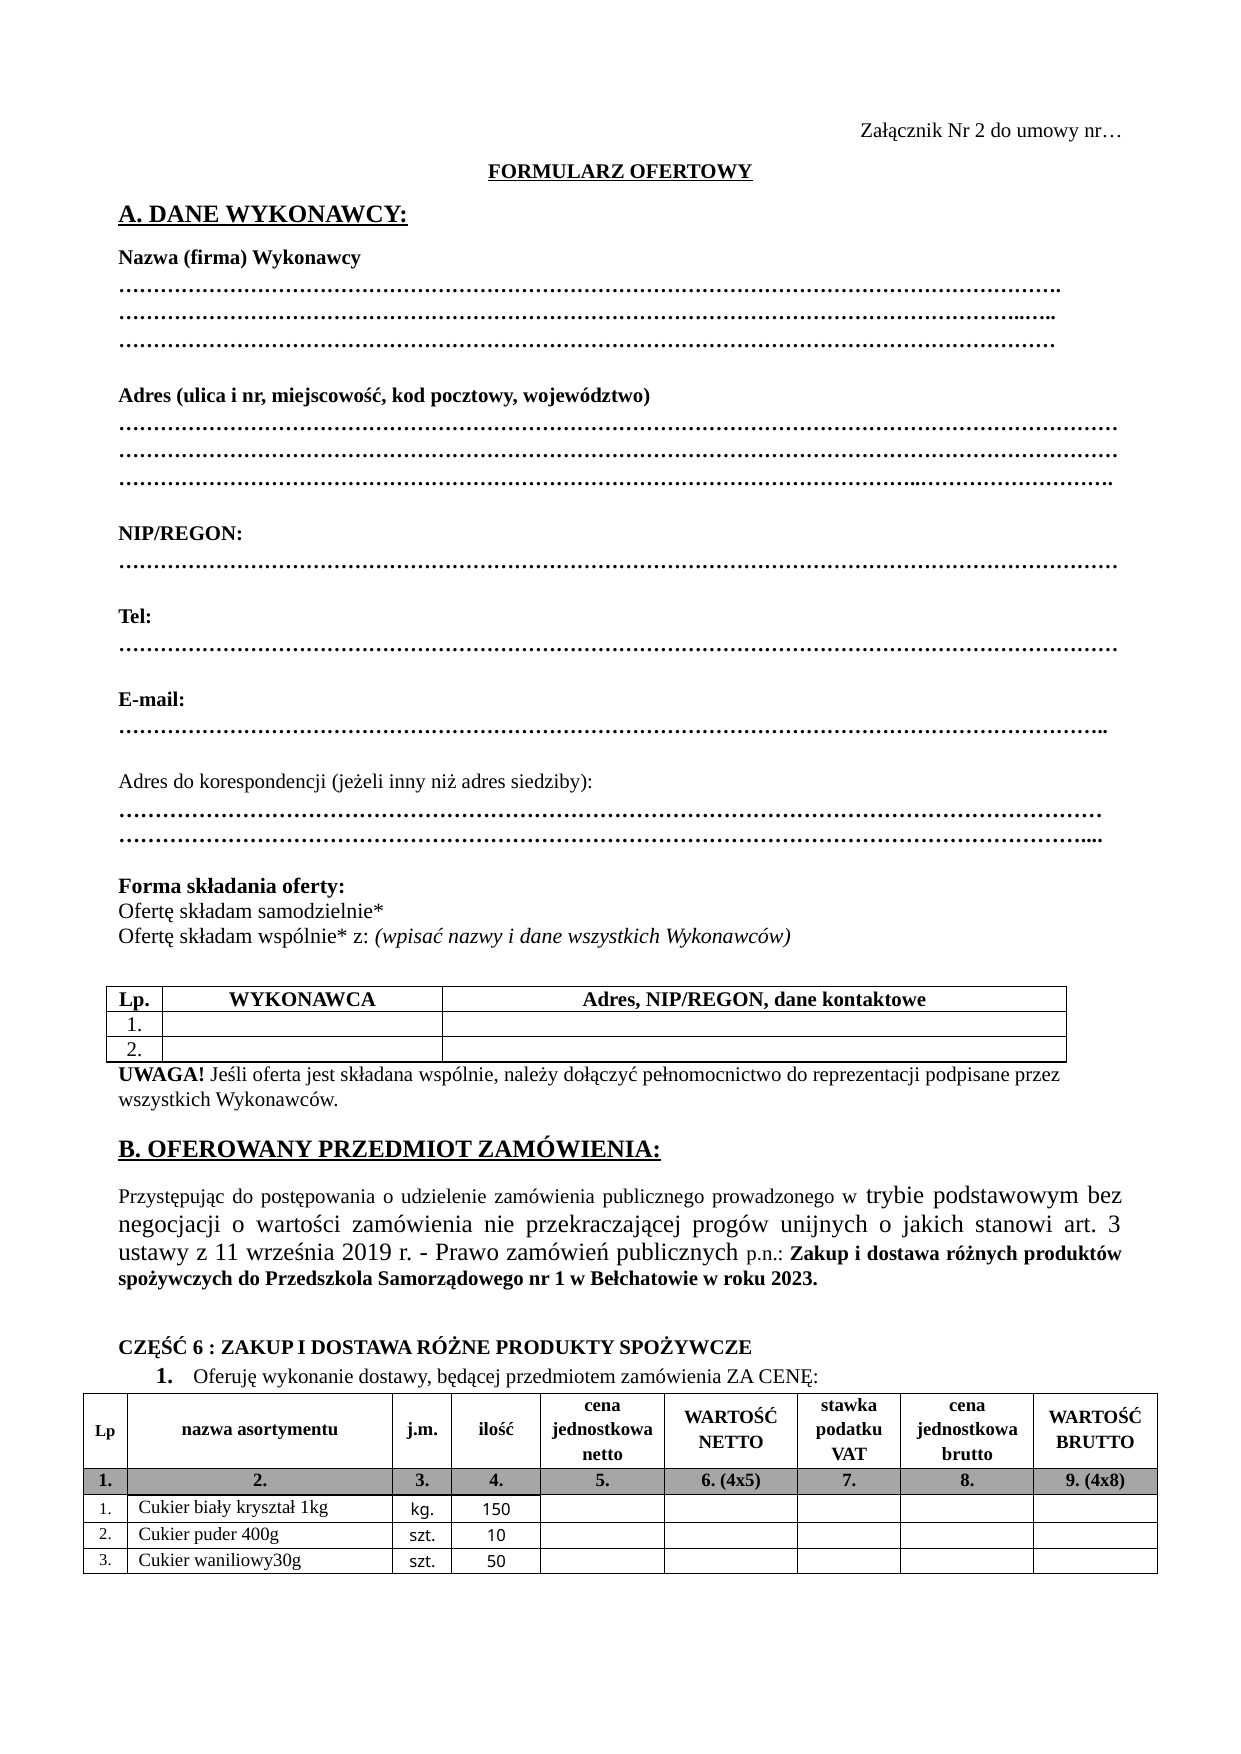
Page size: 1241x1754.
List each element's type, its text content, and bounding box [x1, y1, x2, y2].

text …………………………………………………………………………………………………………………………………………………………………………………………………………………………………………….... [118, 797, 1122, 847]
table_cell [541, 1549, 664, 1573]
table_cell [665, 1495, 797, 1522]
table_cell 2. [107, 1037, 162, 1061]
table_cell 50 [452, 1549, 540, 1573]
table_cell 1. [84, 1469, 127, 1494]
table_cell 5. [541, 1469, 664, 1494]
table_header WARTOŚĆ BRUTTO [1034, 1394, 1157, 1468]
table_cell [901, 1523, 1033, 1547]
table_cell 2. [128, 1469, 392, 1494]
table_cell szt. [393, 1523, 451, 1547]
text Przystępując do postępowania o udzielenie zamówienia publicznego prowadzonego w trybie podstawowym bez negocjacji o wartości zamówienia nie przekraczającej progów unijnych o jakich stanowi art. 3 ustawy z 11 września 2019 r. - Prawo zamówień publicznych p.n.: Zakup i dostawa różnych produktów spożywczych do Przedszkola Samorządowego nr 1 w Bełchatowie w roku 2023. [118, 1180, 1122, 1290]
table_cell [1034, 1495, 1157, 1522]
text …………………………………………………………………………………………………………………………….. [118, 714, 1122, 738]
table_cell [163, 1037, 442, 1061]
table_cell Cukier waniliowy30g [128, 1549, 392, 1573]
table_cell [541, 1495, 664, 1522]
table_cell 10 [452, 1523, 540, 1547]
table_cell [541, 1523, 664, 1547]
table_header nazwa asortymentu [128, 1394, 392, 1468]
text Forma składania oferty: [118, 873, 1122, 898]
table_cell 150 [452, 1496, 540, 1522]
text NIP/REGON: [118, 521, 1122, 545]
table_cell [163, 1012, 442, 1036]
table_cell [798, 1549, 900, 1573]
table_cell [901, 1549, 1033, 1573]
table_cell 7. [798, 1469, 900, 1494]
table_cell [1034, 1549, 1157, 1573]
table_cell Cukier puder 400g [128, 1523, 392, 1547]
table_cell 3. [84, 1549, 127, 1573]
text Adres do korespondencji (jeżeli inny niż adres siedziby): [118, 769, 1122, 793]
table_cell [1034, 1523, 1157, 1547]
table_cell [665, 1523, 797, 1547]
table_cell kg. [393, 1496, 451, 1522]
text UWAGA! Jeśli oferta jest składana wspólnie, należy dołączyć pełnomocnictwo do reprezentacji podpisane przez wszystkich Wykonawców. [118, 1062, 1122, 1111]
table_header cena jednostkowa brutto [901, 1394, 1033, 1468]
table_header ilość [452, 1394, 540, 1468]
list Oferuję wykonanie dostawy, będącej przedmiotem zamówienia ZA CENĘ: [156, 1362, 1122, 1388]
table_cell 1. [107, 1012, 162, 1036]
text Ofertę składam samodzielnie* [118, 898, 1122, 923]
table_cell [443, 1012, 1066, 1036]
table_header stawka podatku VAT [798, 1394, 900, 1468]
text FORMULARZ OFERTOWY [118, 159, 1122, 183]
table_header cena jednostkowa netto [541, 1394, 664, 1468]
table_header Adres, NIP/REGON, dane kontaktowe [443, 987, 1066, 1011]
table_cell 8. [901, 1469, 1033, 1494]
text Nazwa (firma) Wykonawcy ……………………………………………………………………………………………………………………….…………………………………………………………………………………………………………………..…..……………………………………………………………………………………………………………………… [118, 245, 1122, 352]
table_cell 1. [84, 1495, 127, 1522]
table_cell [798, 1495, 900, 1522]
table_cell Cukier biały kryształ 1kg [128, 1496, 392, 1522]
table_cell [443, 1037, 1066, 1061]
text ……………………………………………………………………………………………………………………………… [118, 549, 1122, 573]
table_cell [798, 1523, 900, 1547]
table_cell [665, 1549, 797, 1573]
table_header WARTOŚĆ NETTO [665, 1394, 797, 1468]
text A. DANE WYKONAWCY: [118, 199, 1122, 228]
table_header Lp [84, 1394, 127, 1468]
text CZĘŚĆ 6 : ZAKUP I DOSTAWA RÓŻNE PRODUKTY SPOŻYWCZE [118, 1334, 1122, 1359]
table_cell 9. (4x8) [1034, 1469, 1157, 1494]
table_header Lp. [107, 987, 162, 1011]
text Ofertę składam wspólnie* z: (wpisać nazwy i dane wszystkich Wykonawców) [118, 923, 1122, 948]
text Adres (ulica i nr, miejscowość, kod pocztowy, województwo) ……………………………………………………………………………………………………………………………………………………………………………………………………………………………………………………………………………………………………………………………………………………………………..………………………. [118, 383, 1122, 490]
table_cell [901, 1495, 1033, 1522]
table_cell 6. (4x5) [665, 1469, 797, 1494]
table_header WYKONAWCA [163, 987, 442, 1011]
table_header j.m. [393, 1394, 451, 1468]
text E-mail: [118, 687, 1122, 711]
table_cell 3. [393, 1469, 451, 1494]
table_cell szt. [393, 1549, 451, 1573]
text Tel: [118, 604, 1122, 628]
table_cell 2. [84, 1523, 127, 1547]
table_cell 4. [452, 1469, 540, 1494]
text Załącznik Nr 2 do umowy nr… [118, 118, 1122, 142]
text ……………………………………………………………………………………………………………………………… [118, 631, 1122, 656]
text B. OFEROWANY PRZEDMIOT ZAMÓWIENIA: [118, 1134, 1122, 1163]
